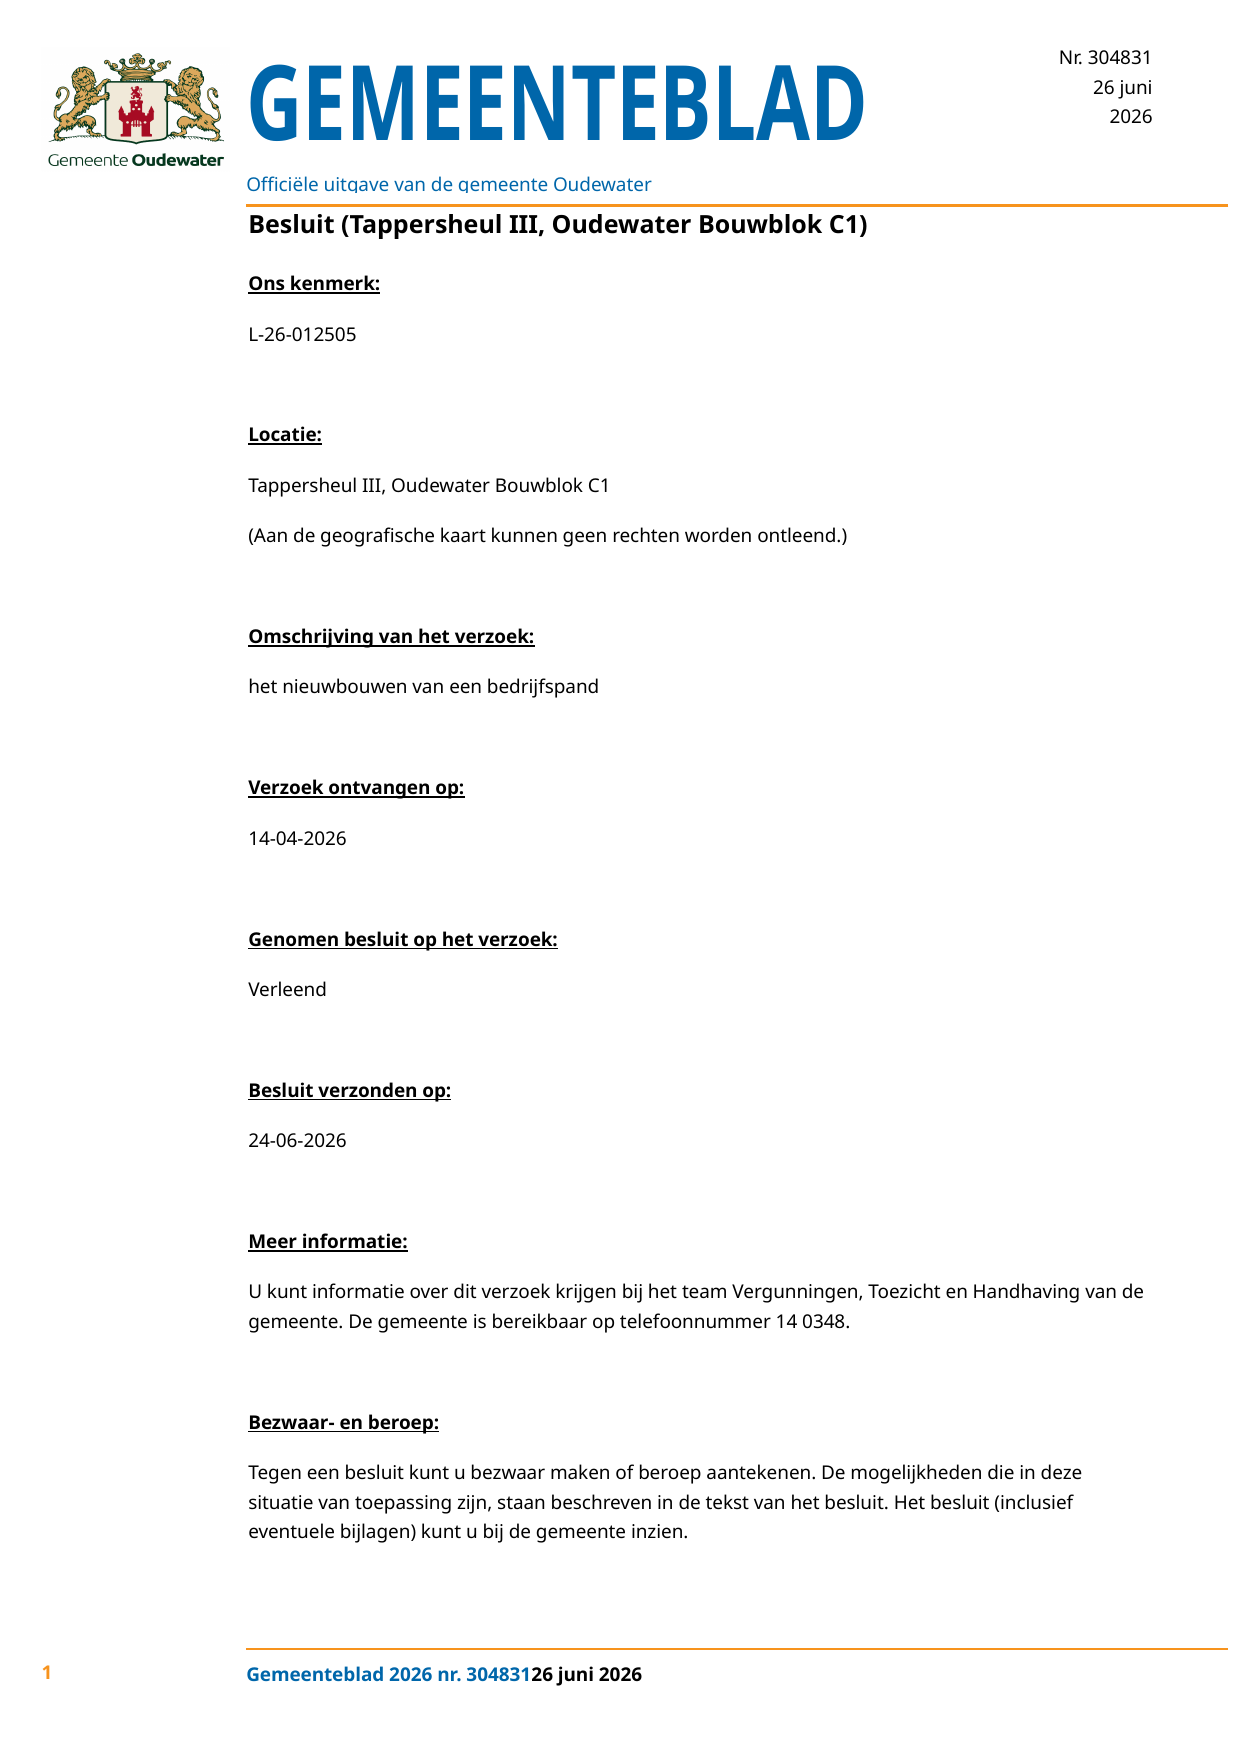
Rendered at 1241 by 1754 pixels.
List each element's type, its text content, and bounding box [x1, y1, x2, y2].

text (Aan de geografische kaart kunnen geen rechten worden ontleend.) [248, 522, 1152, 548]
text Bezwaar- en beroep: [248, 1409, 1152, 1435]
text Tappersheul III, Oudewater Bouwblok C1 [248, 472, 1152, 498]
text U kunt informatie over dit verzoek krijgen bij het team Vergunningen, Toezicht en Handhaving van de gemeente. De gemeente is bereikbaar op telefoonnummer 14 0348. [248, 1279, 1152, 1334]
text Genomen besluit op het verzoek: [248, 926, 1152, 951]
text 14-04-2026 [248, 825, 1152, 851]
picture [41, 47, 231, 172]
text het nieuwbouwen van een bedrijfspand [248, 674, 1152, 699]
text Tegen een besluit kunt u bezwaar maken of beroep aantekenen. De mogelijkheden die in deze situatie van toepassing zijn, staan beschreven in de tekst van het besluit. Het besluit (inclusief eventuele bijlagen) kunt u bij de gemeente inzien. [248, 1459, 1152, 1544]
text Verzoek ontvangen op: [248, 774, 1152, 800]
text L-26-012505 [248, 321, 1152, 346]
text Besluit verzonden op: [248, 1077, 1152, 1103]
text Meer informatie: [248, 1228, 1152, 1254]
text Verleend [248, 976, 1152, 1002]
text Locatie: [248, 422, 1152, 447]
text Besluit (Tappersheul III, Oudewater Bouwblok C1) [248, 207, 1152, 241]
text Ons kenmerk: [248, 270, 1152, 296]
text 24-06-2026 [248, 1127, 1152, 1153]
text Omschrijving van het verzoek: [248, 623, 1152, 649]
